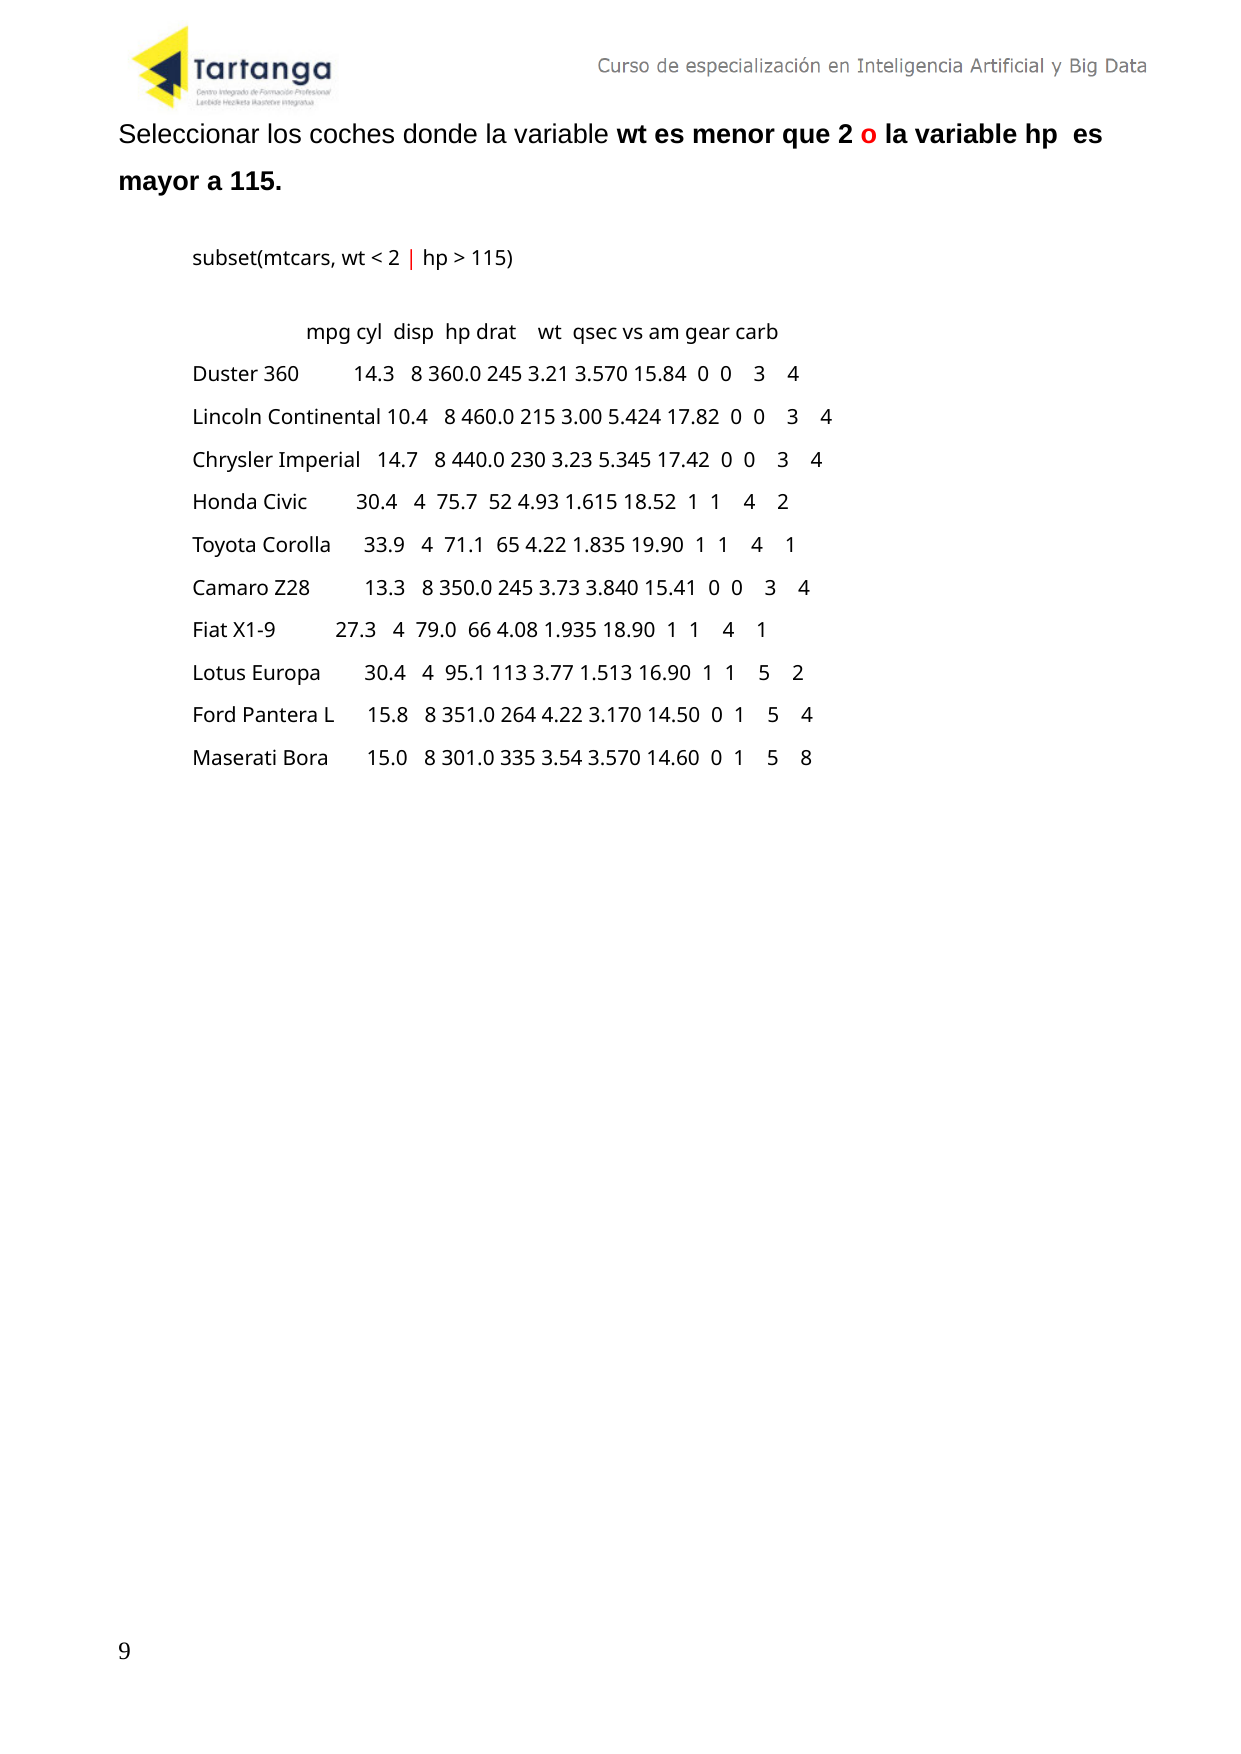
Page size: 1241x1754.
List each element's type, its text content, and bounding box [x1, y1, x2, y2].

text mpg cyl disp hp drat wt qsec vs am gear carb [192, 317, 1122, 345]
text Ford Pantera L 15.8 8 351.0 264 4.22 3.170 14.50 0 1 5 4 [192, 700, 1122, 729]
text Duster 360 14.3 8 360.0 245 3.21 3.570 15.84 0 0 3 4 [192, 359, 1122, 388]
text subset(mtcars, wt < 2 | hp > 115) [192, 243, 1122, 272]
text Toyota Corolla 33.9 4 71.1 65 4.22 1.835 19.90 1 1 4 1 [192, 530, 1122, 558]
text Maserati Bora 15.0 8 301.0 335 3.54 3.570 14.60 0 1 5 8 [192, 743, 1122, 771]
text Chrysler Imperial 14.7 8 440.0 230 3.23 5.345 17.42 0 0 3 4 [192, 445, 1122, 473]
text Camaro Z28 13.3 8 350.0 245 3.73 3.840 15.41 0 0 3 4 [192, 573, 1122, 601]
text Honda Civic 30.4 4 75.7 52 4.93 1.615 18.52 1 1 4 2 [192, 487, 1122, 516]
text Fiat X1-9 27.3 4 79.0 66 4.08 1.935 18.90 1 1 4 1 [192, 615, 1122, 644]
text Seleccionar los coches donde la variable wt es menor que 2 o la variable hp es mayor a 115. [118, 118, 1122, 196]
text Lincoln Continental 10.4 8 460.0 215 3.00 5.424 17.82 0 0 3 4 [192, 402, 1122, 431]
text Lotus Europa 30.4 4 95.1 113 3.77 1.513 16.90 1 1 5 2 [192, 658, 1122, 686]
